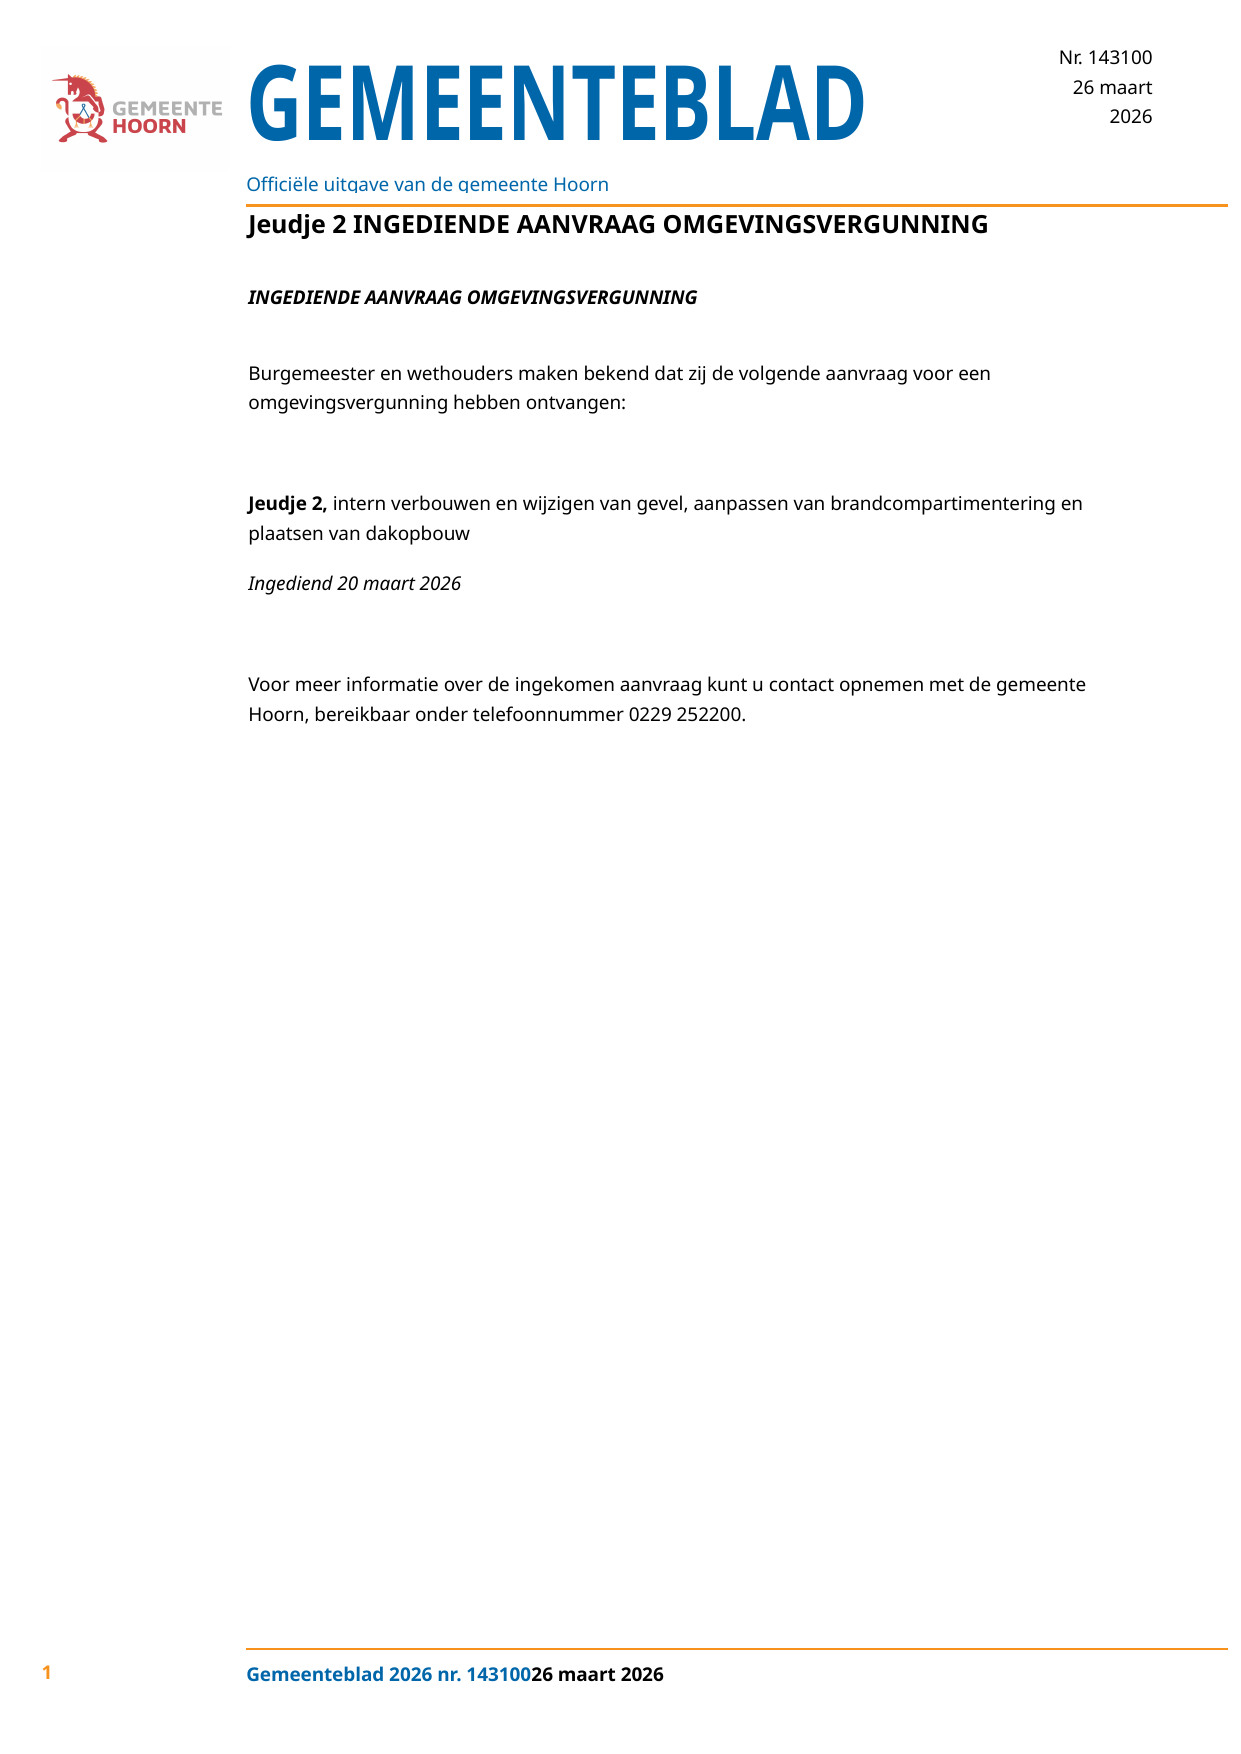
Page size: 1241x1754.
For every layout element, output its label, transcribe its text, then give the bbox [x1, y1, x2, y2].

text Jeudje 2 INGEDIENDE AANVRAAG OMGEVINGSVERGUNNING [248, 207, 1152, 241]
text Burgemeester en wethouders maken bekend dat zij de volgende aanvraag voor een omgevingsvergunning hebben ontvangen: [248, 360, 1152, 415]
picture [41, 47, 231, 172]
text Ingediend 20 maart 2026 [248, 570, 1152, 596]
text Voor meer informatie over de ingekomen aanvraag kunt u contact opnemen met de gemeente Hoorn, bereikbaar onder telefoonnummer 0229 252200. [248, 671, 1152, 727]
text Jeudje 2, intern verbouwen en wijzigen van gevel, aanpassen van brandcompartimentering en plaatsen van dakopbouw [248, 490, 1152, 546]
text INGEDIENDE AANVRAAG OMGEVINGSVERGUNNING [248, 284, 1152, 309]
